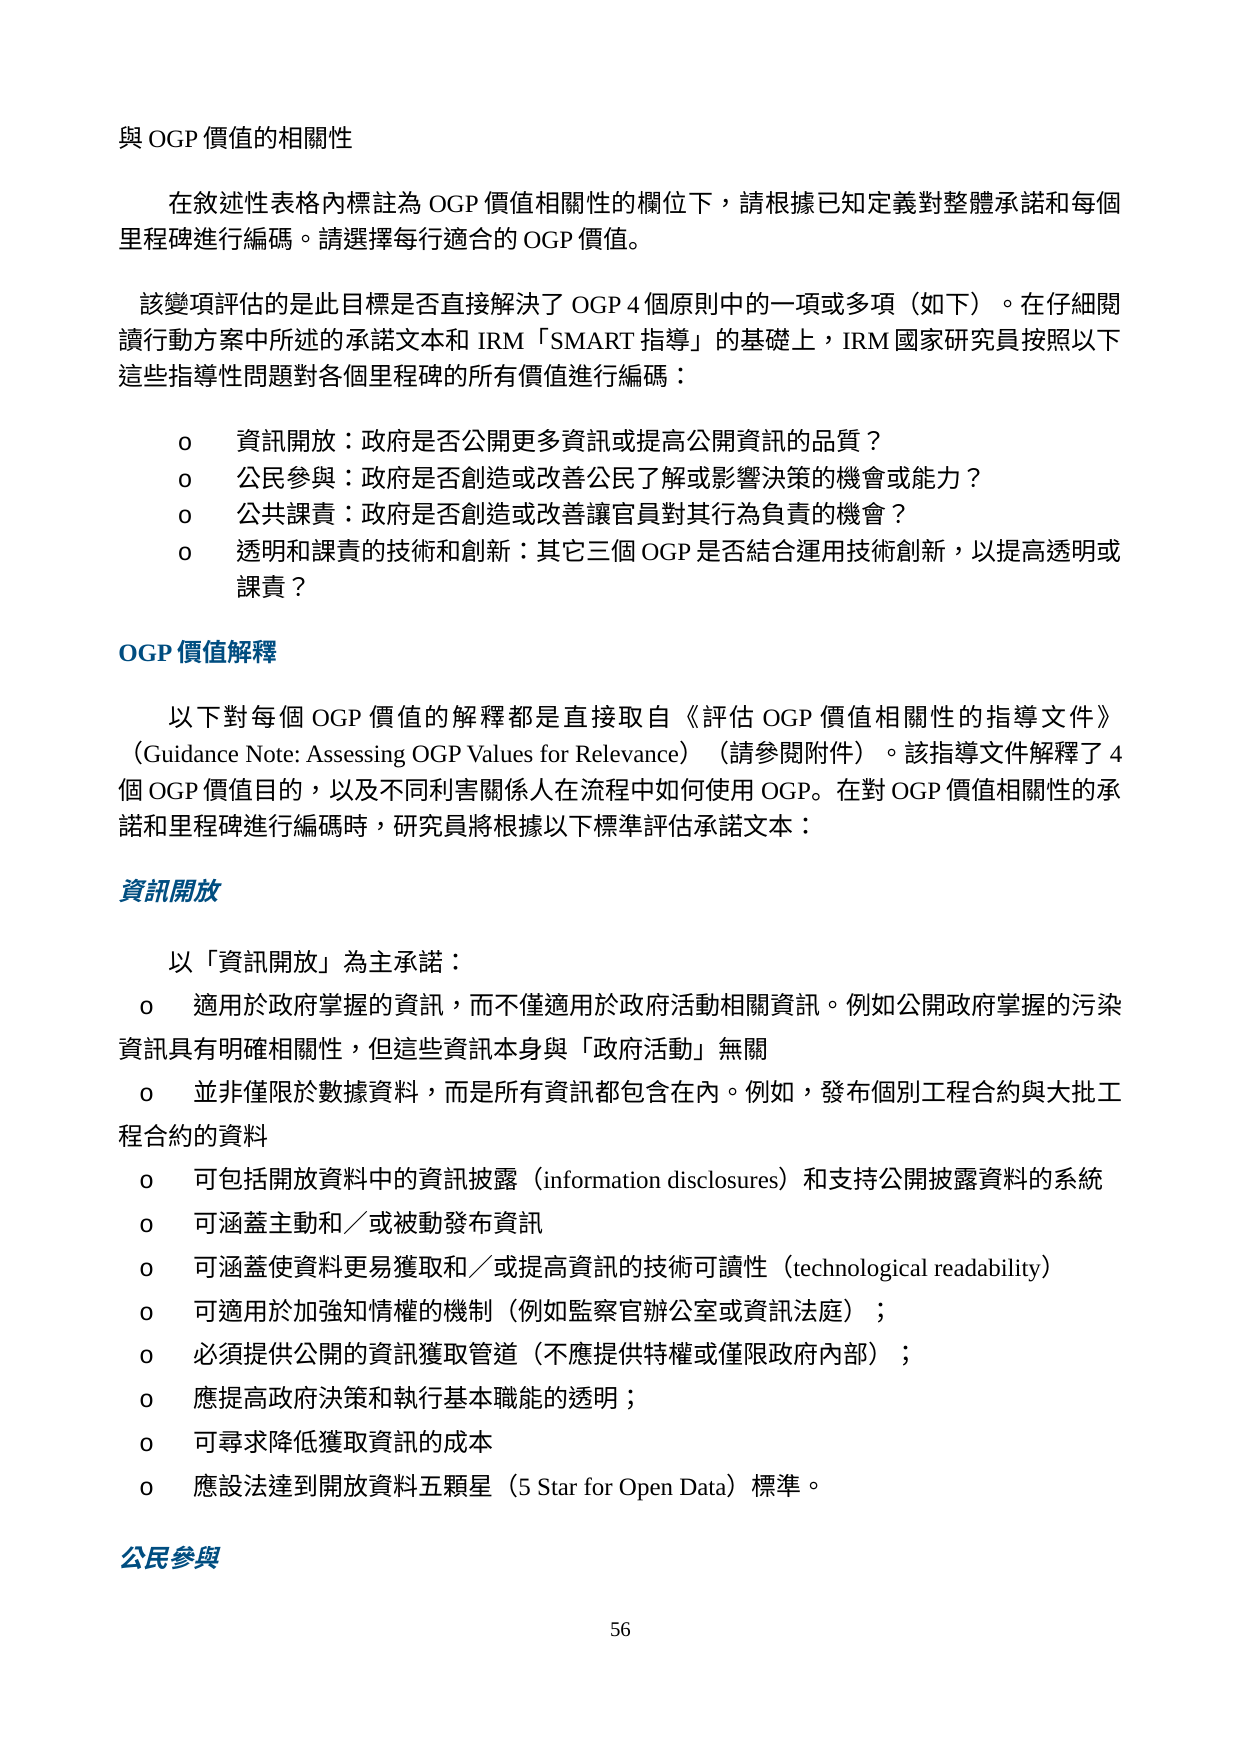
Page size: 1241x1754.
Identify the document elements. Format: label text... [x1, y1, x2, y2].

text OGP價值解釋 [118, 633, 1122, 669]
list 可包括開放資料中的資訊披露（information disclosures）和支持公開披露資料的系統 [118, 1160, 1122, 1196]
text 該變項評估的是此目標是否直接解決了OGP 4個原則中的一項或多項（如下）。在仔細閱讀行動方案中所述的承諾文本和IRM「SMART指導」的基礎上，IRM國家研究員按照以下這些指導性問題對各個里程碑的所有價值進行編碼： [118, 284, 1122, 393]
list 可尋求降低獲取資訊的成本 [118, 1422, 1122, 1459]
text 以「資訊開放」為主承諾： [118, 942, 1122, 978]
list 可適用於加強知情權的機制（例如監察官辦公室或資訊法庭）； [118, 1291, 1122, 1327]
list 公共課責：政府是否創造或改善讓官員對其行為負責的機會？ [177, 495, 1122, 531]
text 公民參與 [118, 1538, 1122, 1575]
list 可涵蓋使資料更易獲取和／或提高資訊的技術可讀性（technological readability） [118, 1247, 1122, 1284]
list 透明和課責的技術和創新：其它三個OGP是否結合運用技術創新，以提高透明或課責？ [177, 531, 1122, 604]
text 在敘述性表格內標註為OGP價值相關性的欄位下，請根據已知定義對整體承諾和每個里程碑進行編碼。請選擇每行適合的OGP價值。 [118, 183, 1122, 256]
list 必須提供公開的資訊獲取管道（不應提供特權或僅限政府內部）； [118, 1335, 1122, 1371]
list 資訊開放：政府是否公開更多資訊或提高公開資訊的品質？ [177, 422, 1122, 458]
list 並非僅限於數據資料，而是所有資訊都包含在內。例如，發布個別工程合約與大批工程合約的資料 [118, 1073, 1122, 1153]
list 公民參與：政府是否創造或改善公民了解或影響決策的機會或能力？ [177, 458, 1122, 495]
list 應設法達到開放資料五顆星（5 Star for Open Data）標準。 [118, 1466, 1122, 1502]
list 適用於政府掌握的資訊，而不僅適用於政府活動相關資訊。例如公開政府掌握的污染資訊具有明確相關性，但這些資訊本身與「政府活動」無關 [118, 986, 1122, 1066]
subtitle 與OGP價值的相關性 [118, 118, 1122, 154]
text 資訊開放 [118, 871, 1122, 908]
list 應提高政府決策和執行基本職能的透明； [118, 1378, 1122, 1415]
text 以下對每個OGP價值的解釋都是直接取自《評估OGP價值相關性的指導文件》（Guidance Note: Assessing OGP Values for Relevance）（請參閱附件）。該指導文件解釋了4個OGP價值目的，以及不同利害關係人在流程中如何使用OGP。在對OGP價值相關性的承諾和里程碑進行編碼時，研究員將根據以下標準評估承諾文本： [118, 698, 1122, 843]
list 可涵蓋主動和／或被動發布資訊 [118, 1203, 1122, 1240]
